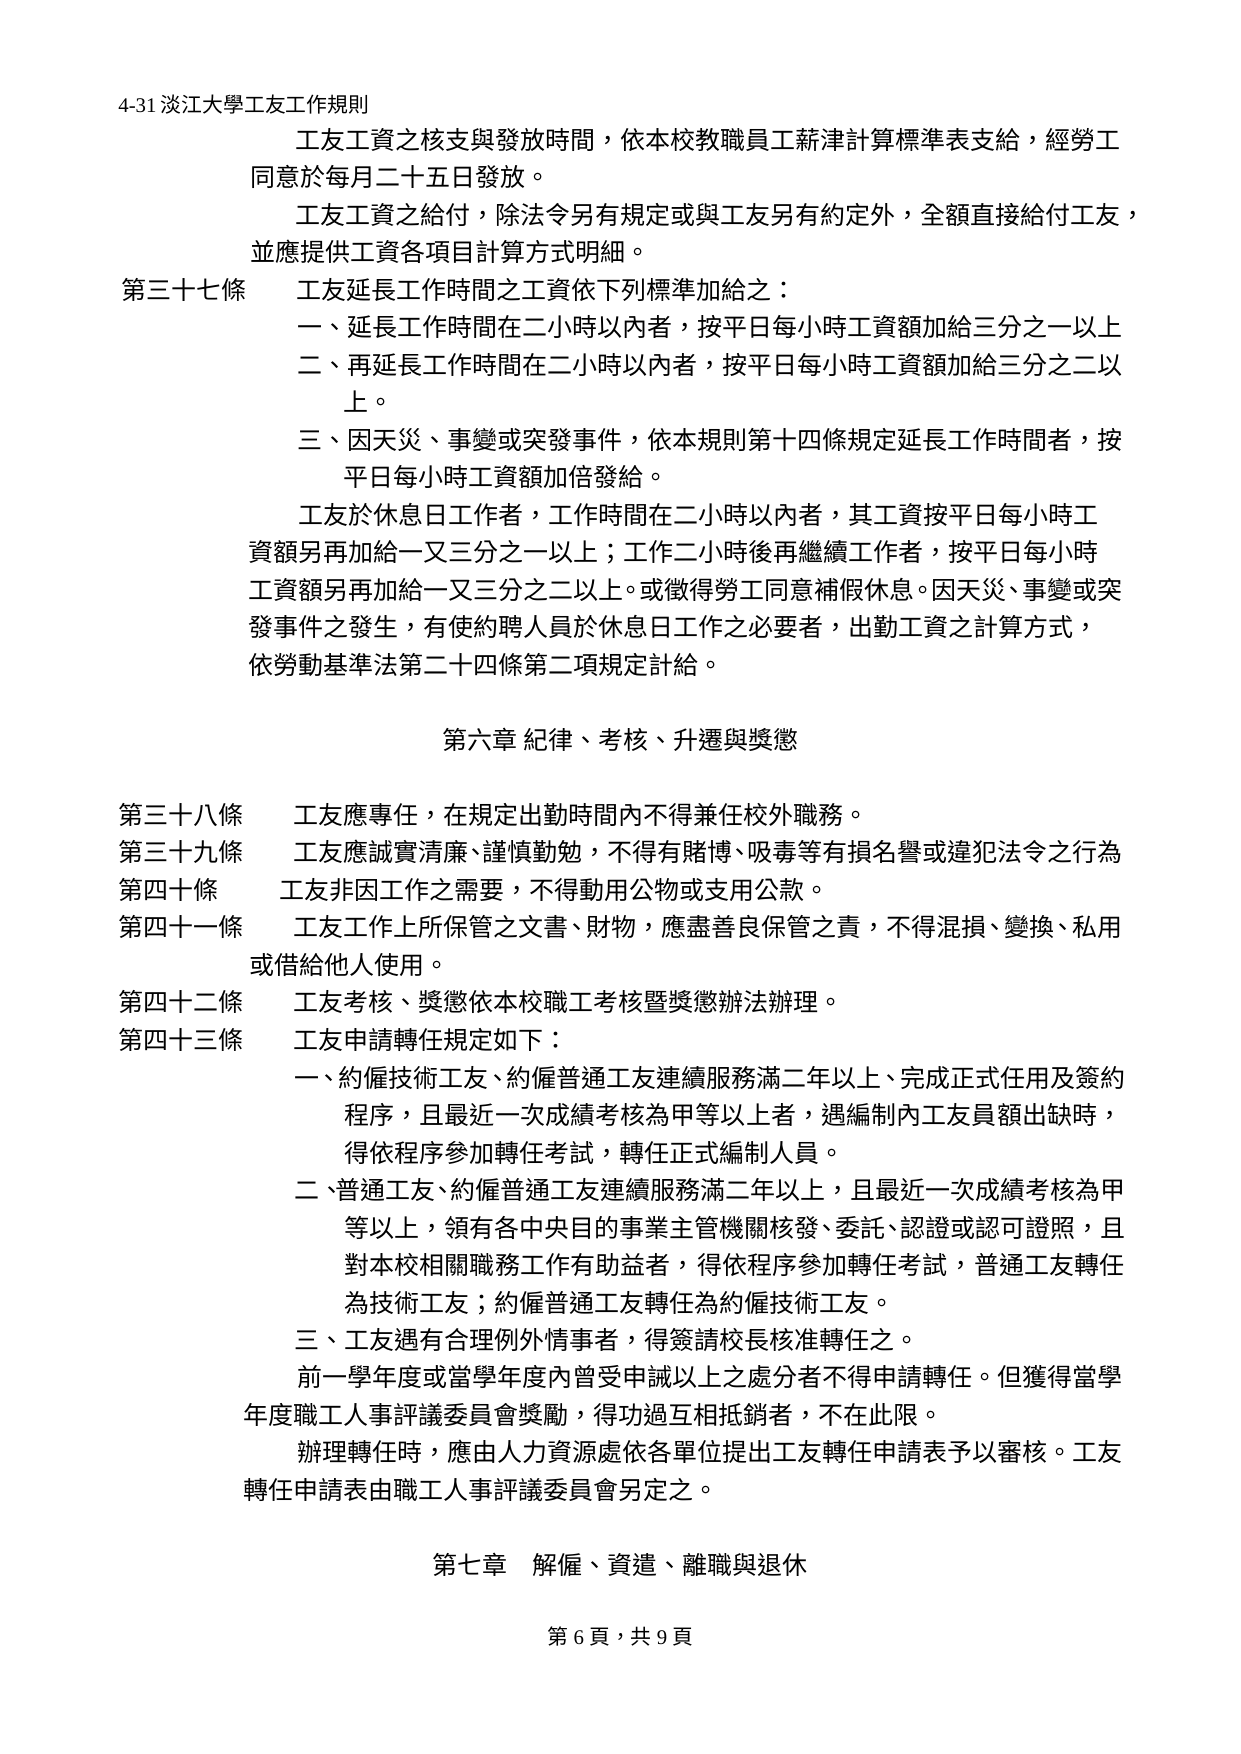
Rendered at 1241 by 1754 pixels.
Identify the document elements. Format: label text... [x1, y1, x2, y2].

text 工友工資之給付，除法令另有規定或與工友另有約定外，全額直接給付工友，並應提供工資各項目計算方式明細。 [251, 194, 1122, 269]
text 一、延長工作時間在二小時以內者，按平日每小時工資額加給三分之一以上。 [297, 307, 1122, 344]
text 第七章 解僱、資遣、離職與退休 [118, 1544, 1122, 1582]
text 三、因天災、事變或突發事件，依本規則第十四條規定延長工作時間者，按平日每小時工資額加倍發給。 [297, 419, 1122, 494]
text 二、普通工友、約僱普通工友連續服務滿二年以上，且最近一次成績考核為甲等以上，領有各中央目的事業主管機關核發、委託、認證或認可證照，且對本校相關職務工作有助益者，得依程序參加轉任考試，普通工友轉任為技術工友；約僱普通工友轉任為約僱技術工友。 [294, 1169, 1125, 1319]
text 第四十三條 工友申請轉任規定如下： [118, 1019, 1122, 1057]
text 第六章 紀律、考核、升遷與獎懲 [118, 719, 1122, 757]
text 第四十條 工友非因工作之需要，不得動用公物或支用公款。 [118, 869, 1122, 907]
text 工友工資之核支與發放時間，依本校教職員工薪津計算標準表支給，經勞工同意於每月二十五日發放。 [251, 119, 1122, 194]
text 前一學年度或當學年度內曾受申誡以上之處分者不得申請轉任。但獲得當學年度職工人事評議委員會獎勵，得功過互相抵銷者，不在此限。 [243, 1357, 1122, 1432]
text 辦理轉任時，應由人力資源處依各單位提出工友轉任申請表予以審核。工友轉任申請表由職工人事評議委員會另定之。 [243, 1432, 1122, 1507]
text 第四十二條 工友考核、獎懲依本校職工考核暨獎懲辦法辦理。 [118, 982, 1122, 1019]
text 一、約僱技術工友、約僱普通工友連續服務滿二年以上、完成正式任用及簽約程序，且最近一次成績考核為甲等以上者，遇編制內工友員額出缺時，得依程序參加轉任考試，轉任正式編制人員。 [294, 1057, 1125, 1169]
text 第三十九條 工友應誠實清廉、謹慎勤勉，不得有賭博、吸毒等有損名譽或違犯法令之行為。 [118, 832, 1122, 869]
text 第四十一條 工友工作上所保管之文書、財物，應盡善良保管之責，不得混損、變換、私用或借給他人使用。 [118, 907, 1122, 982]
text 第三十七條 工友延長工作時間之工資依下列標準加給之： [121, 269, 1122, 307]
text 工友於休息日工作者，工作時間在二小時以內者，其工資按平日每小時工資額另再加給一又三分之一以上；工作二小時後再繼續工作者，按平日每小時工資額另再加給一又三分之二以上。或徵得勞工同意補假休息。因天災、事變或突發事件之發生，有使約聘人員於休息日工作之必要者，出勤工資之計算方式，依勞動基準法第二十四條第二項規定計給。 [248, 494, 1122, 682]
text 第三十八條 工友應專任，在規定出勤時間內不得兼任校外職務。 [118, 794, 1122, 832]
text 二、再延長工作時間在二小時以內者，按平日每小時工資額加給三分之二以上。 [297, 344, 1122, 419]
text 三、工友遇有合理例外情事者，得簽請校長核准轉任之。 [294, 1319, 1125, 1357]
